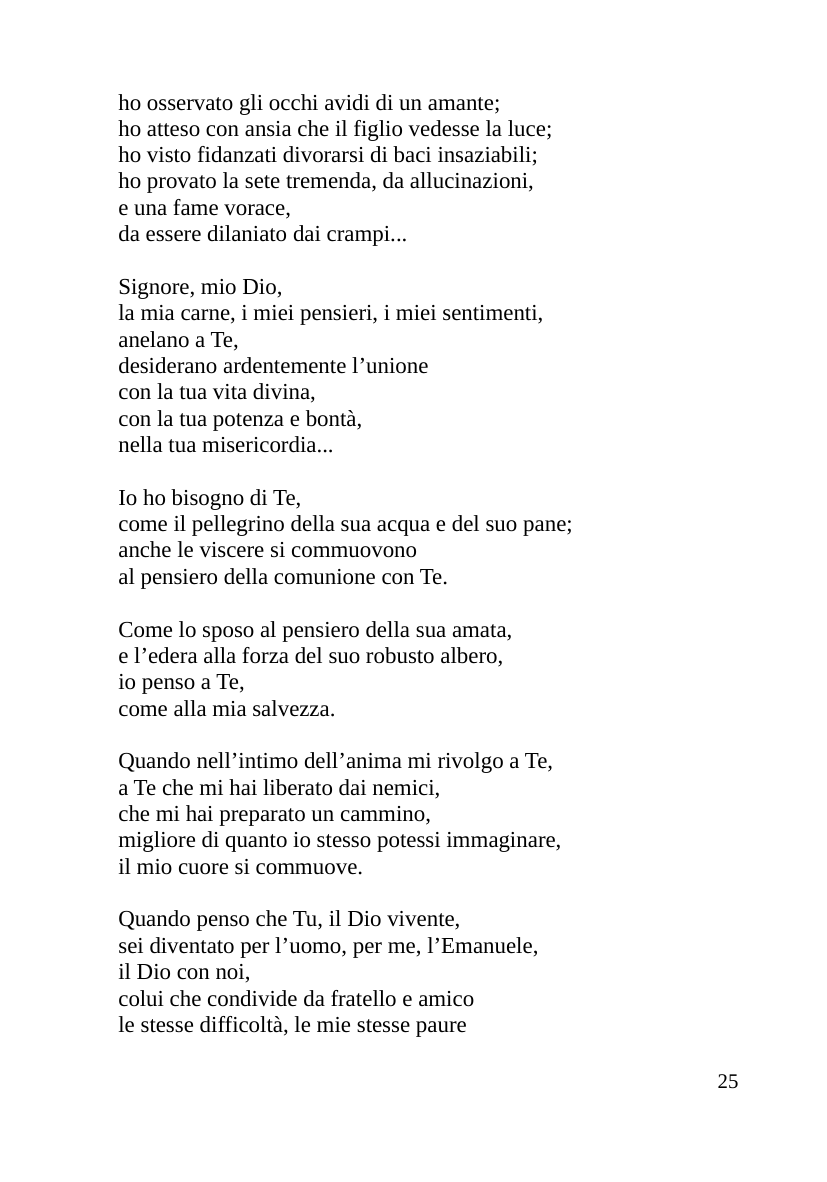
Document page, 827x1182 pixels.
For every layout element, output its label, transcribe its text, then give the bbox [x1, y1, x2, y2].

text con la tua potenza e bontà, [88, 405, 738, 431]
text il mio cuore si commuove. [88, 853, 738, 879]
text Come lo sposo al pensiero della sua amata, [88, 616, 738, 642]
text il Dio con noi, [88, 958, 738, 984]
text e l’edera alla forza del suo robusto albero, [88, 642, 738, 668]
text a Te che mi hai liberato dai nemici, [88, 774, 738, 800]
text come alla mia salvezza. [88, 695, 738, 721]
text ho atteso con ansia che il figlio vedesse la luce; [88, 115, 738, 141]
text migliore di quanto io stesso potessi immaginare, [88, 826, 738, 853]
text con la tua vita divina, [88, 378, 738, 405]
text al pensiero della comunione con Te. [88, 563, 738, 589]
text colui che condivide da fratello e amico [88, 984, 738, 1011]
text da essere dilaniato dai crampi... [88, 220, 738, 247]
text sei diventato per l’uomo, per me, l’Emanuele, [88, 932, 738, 958]
text le stesse difficoltà, le mie stesse paure [88, 1011, 738, 1037]
text anche le viscere si commuovono [88, 537, 738, 563]
text Quando penso che Tu, il Dio vivente, [88, 906, 738, 932]
text ho provato la sete tremenda, da allucinazioni, [88, 168, 738, 194]
text nella tua misericordia... [88, 431, 738, 457]
text che mi hai preparato un cammino, [88, 800, 738, 826]
text ho osservato gli occhi avidi di un amante; [88, 88, 738, 115]
text io penso a Te, [88, 668, 738, 695]
text la mia carne, i miei pensieri, i miei sentimenti, [88, 299, 738, 326]
text come il pellegrino della sua acqua e del suo pane; [88, 510, 738, 537]
text ho visto fidanzati divorarsi di baci insaziabili; [88, 141, 738, 168]
text anelano a Te, [88, 326, 738, 352]
text Signore, mio Dio, [88, 273, 738, 299]
text Io ho bisogno di Te, [88, 484, 738, 510]
text e una fame vorace, [88, 194, 738, 220]
text desiderano ardentemente l’unione [88, 352, 738, 378]
text Quando nell’intimo dell’anima mi rivolgo a Te, [88, 747, 738, 774]
